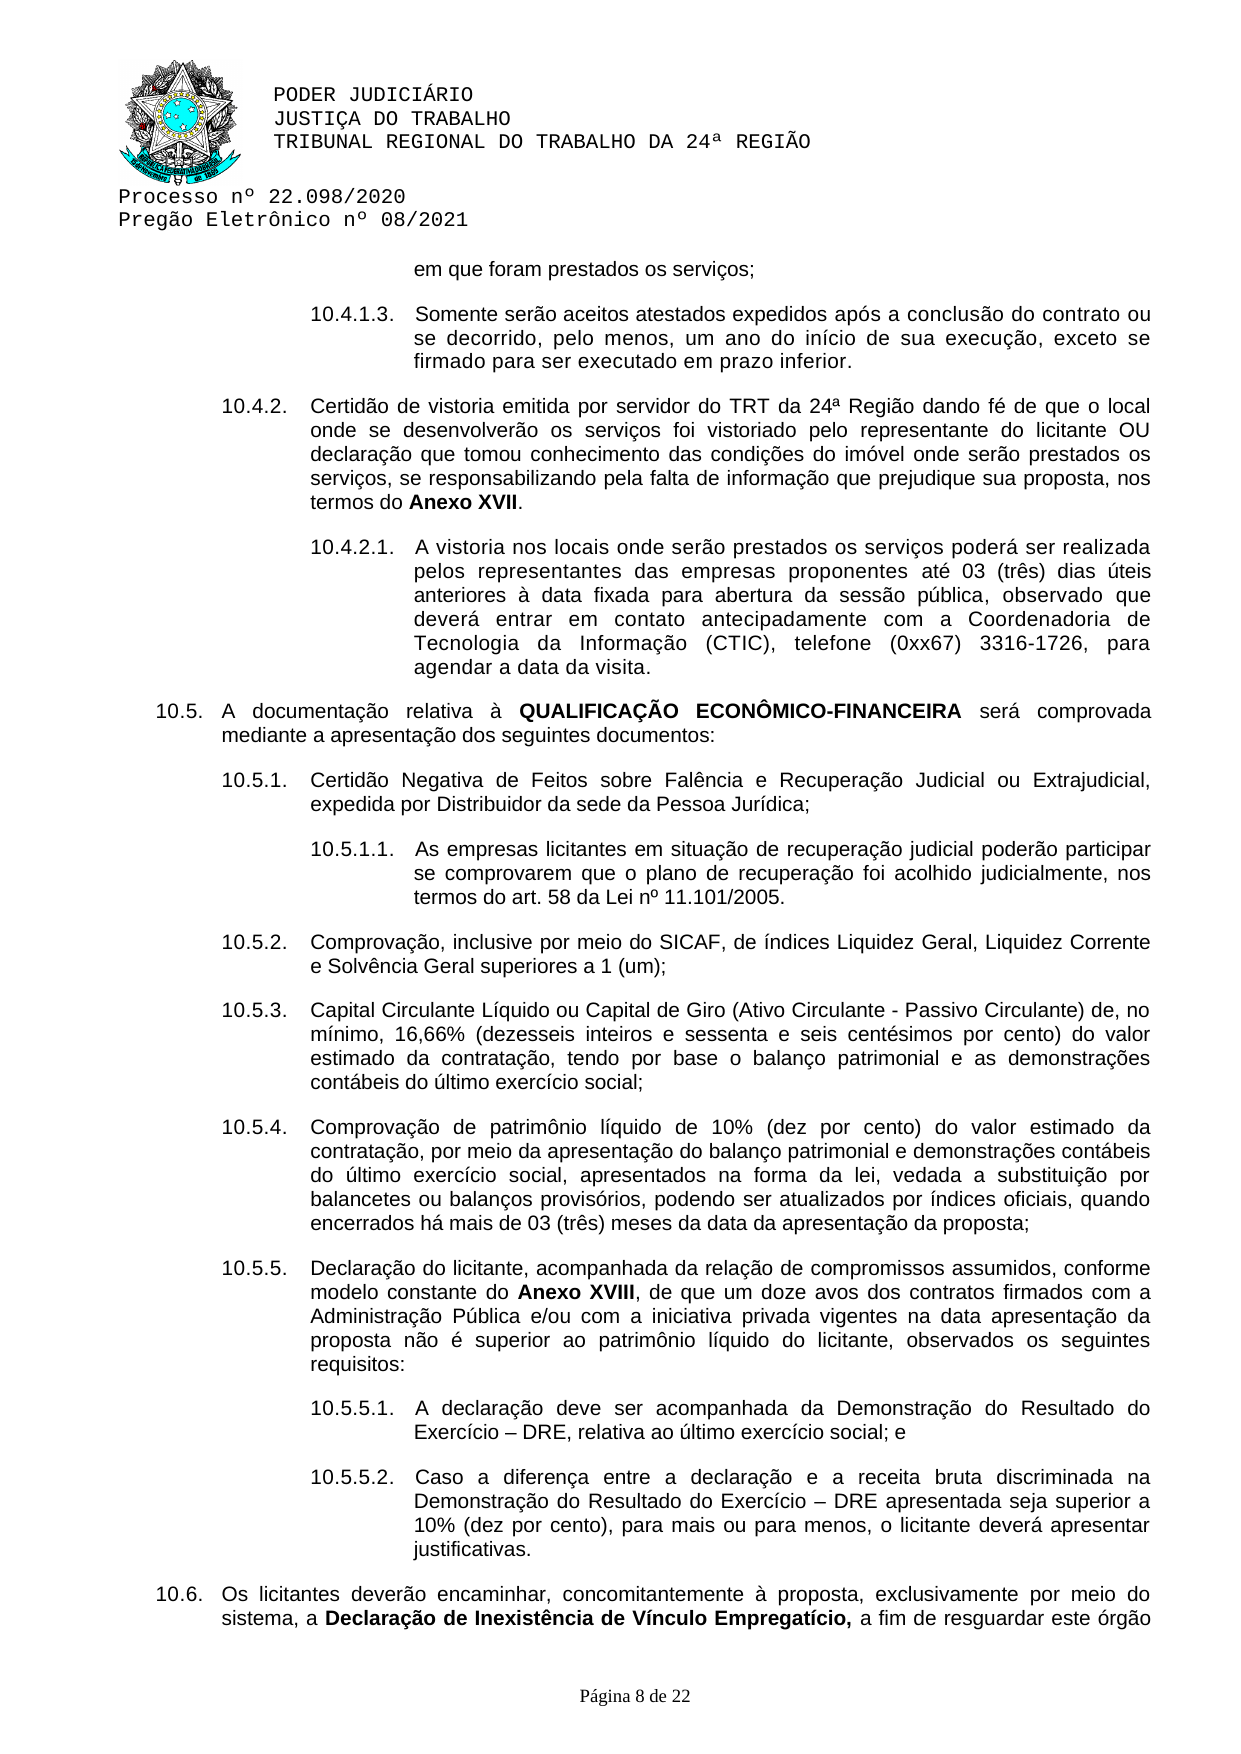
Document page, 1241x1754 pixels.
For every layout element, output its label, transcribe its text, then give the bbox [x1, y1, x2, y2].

list Certidão de vistoria emitida por servidor do TRT da 24ª Região dando fé de que o local onde se desenvolverão os serviços foi vistoriado pelo representante do licitante OU declaração que tomou conhecimento das condições do imóvel onde serão prestados os serviços, se responsabilizando pela falta de informação que prejudique sua proposta, nos termos do Anexo XVII. [221, 394, 1152, 514]
list Certidão Negativa de Feitos sobre Falência e Recuperação Judicial ou Extrajudicial, expedida por Distribuidor da sede da Pessoa Jurídica; [221, 768, 1152, 816]
list A vistoria nos locais onde serão prestados os serviços poderá ser realizada pelos representantes das empresas proponentes até 03 (três) dias úteis anteriores à data fixada para abertura da sessão pública, observado que deverá entrar em contato antecipadamente com a Coordenadoria de Tecnologia da Informação (CTIC), telefone (0xx67) 3316-1726, para agendar a data da visita. [310, 535, 1152, 678]
list Comprovação de patrimônio líquido de 10% (dez por cento) do valor estimado da contratação, por meio da apresentação do balanço patrimonial e demonstrações contábeis do último exercício social, apresentados na forma da lei, vedada a substituição por balancetes ou balanços provisórios, podendo ser atualizados por índices oficiais, quando encerrados há mais de 03 (três) meses da data da apresentação da proposta; [221, 1115, 1152, 1235]
list Capital Circulante Líquido ou Capital de Giro (Ativo Circulante - Passivo Circulante) de, no mínimo, 16,66% (dezesseis inteiros e sessenta e seis centésimos por cento) do valor estimado da contratação, tendo por base o balanço patrimonial e as demonstrações contábeis do último exercício social; [221, 998, 1152, 1094]
list A documentação relativa à QUALIFICAÇÃO ECONÔMICO-FINANCEIRA será comprovada mediante a apresentação dos seguintes documentos: [155, 699, 1152, 747]
list Comprovação, inclusive por meio do SICAF, de índices Liquidez Geral, Liquidez Corrente e Solvência Geral superiores a 1 (um); [221, 929, 1152, 977]
list A declaração deve ser acompanhada da Demonstração do Resultado do Exercício – DRE, relativa ao último exercício social; e [310, 1396, 1152, 1444]
list Somente serão aceitos atestados expedidos após a conclusão do contrato ou se decorrido, pelo menos, um ano do início de sua execução, exceto se firmado para ser executado em prazo inferior. [310, 301, 1152, 373]
list Caso a diferença entre a declaração e a receita bruta discriminada na Demonstração do Resultado do Exercício – DRE apresentada seja superior a 10% (dez por cento), para mais ou para menos, o licitante deverá apresentar justificativas. [310, 1465, 1152, 1561]
list Os licitantes deverão encaminhar, concomitantemente à proposta, exclusivamente por meio do sistema, a Declaração de Inexistência de Vínculo Empregatício, a fim de resguardar este órgão [155, 1582, 1152, 1629]
list Declaração do licitante, acompanhada da relação de compromissos assumidos, conforme modelo constante do Anexo XVIII, de que um doze avos dos contratos firmados com a Administração Pública e/ou com a iniciativa privada vigentes na data apresentação da proposta não é superior ao patrimônio líquido do licitante, observados os seguintes requisitos: [221, 1256, 1152, 1375]
list As empresas licitantes em situação de recuperação judicial poderão participar se comprovarem que o plano de recuperação foi acolhido judicialmente, nos termos do art. 58 da Lei nº 11.101/2005. [310, 837, 1152, 909]
picture [118, 59, 243, 186]
list em que foram prestados os serviços; [310, 257, 1152, 281]
